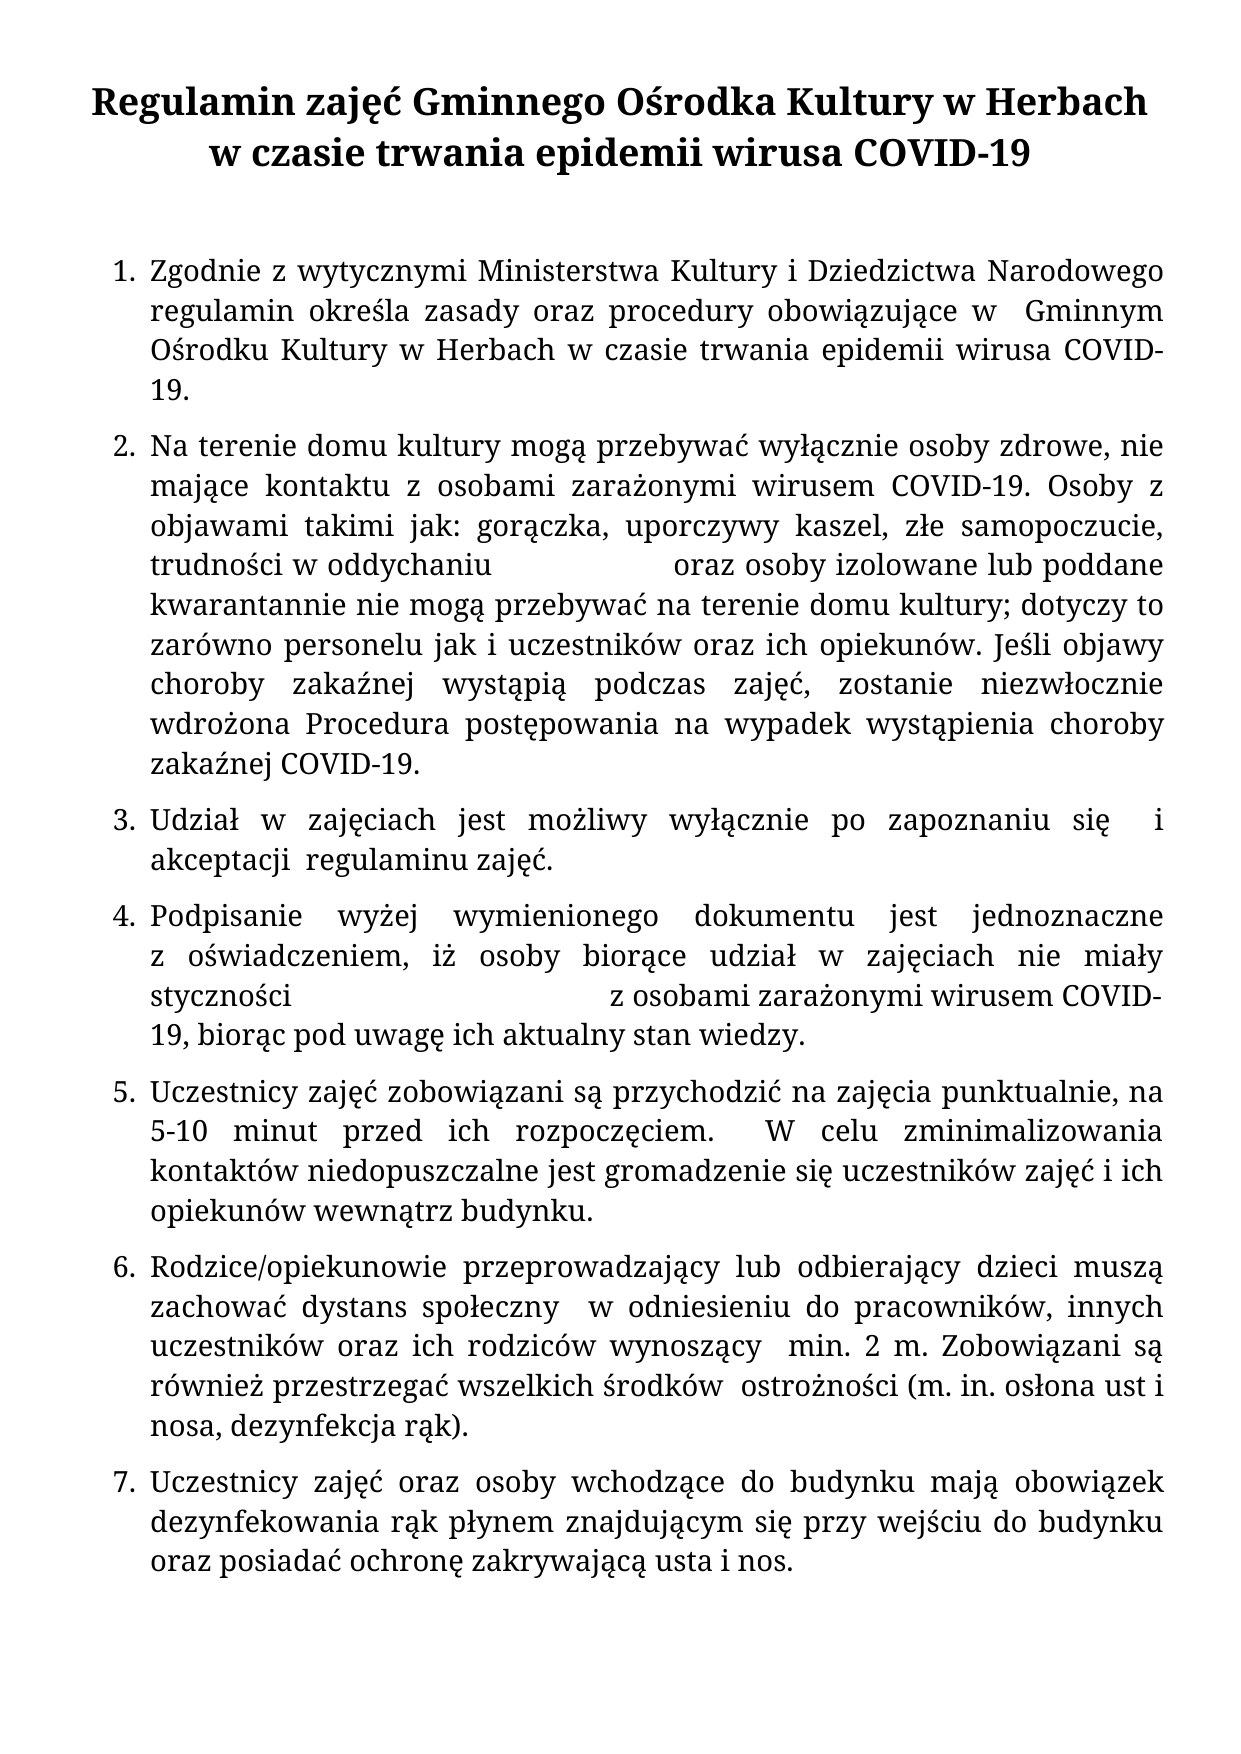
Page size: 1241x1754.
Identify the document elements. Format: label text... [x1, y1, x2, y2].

list Uczestnicy zajęć oraz osoby wchodzące do budynku mają obowiązek dezynfekowania rąk płynem znajdującym się przy wejściu do budynku oraz posiadać ochronę zakrywającą usta i nos. [112, 1461, 1165, 1580]
list Zgodnie z wytycznymi Ministerstwa Kultury i Dziedzictwa Narodowego regulamin określa zasady oraz procedury obowiązujące w Gminnym Ośrodku Kultury w Herbach w czasie trwania epidemii wirusa COVID-19. [112, 250, 1165, 409]
list Rodzice/opiekunowie przeprowadzający lub odbierający dzieci muszą zachować dystans społeczny w odniesieniu do pracowników, innych uczestników oraz ich rodziców wynoszący min. 2 m. Zobowiązani są również przestrzegać wszelkich środków ostrożności (m. in. osłona ust i nosa, dezynfekcja rąk). [112, 1246, 1165, 1445]
list Uczestnicy zajęć zobowiązani są przychodzić na zajęcia punktualnie, na 5-10 minut przed ich rozpoczęciem. W celu zminimalizowania kontaktów niedopuszczalne jest gromadzenie się uczestników zajęć i ich opiekunów wewnątrz budynku. [112, 1071, 1165, 1229]
list Podpisanie wyżej wymienionego dokumentu jest jednoznaczne z oświadczeniem, iż osoby biorące udział w zajęciach nie miały styczności z osobami zarażonymi wirusem COVID-19, biorąc pod uwagę ich aktualny stan wiedzy. [112, 895, 1165, 1054]
list Na terenie domu kultury mogą przebywać wyłącznie osoby zdrowe, nie mające kontaktu z osobami zarażonymi wirusem COVID-19. Osoby z objawami takimi jak: gorączka, uporczywy kaszel, złe samopoczucie, trudności w oddychaniu oraz osoby izolowane lub poddane kwarantannie nie mogą przebywać na terenie domu kultury; dotyczy to zarówno personelu jak i uczestników oraz ich opiekunów. Jeśli objawy choroby zakaźnej wystąpią podczas zajęć, zostanie niezwłocznie wdrożona Procedura postępowania na wypadek wystąpienia choroby zakaźnej COVID-19. [112, 426, 1165, 783]
list Udział w zajęciach jest możliwy wyłącznie po zapoznaniu się i akceptacji regulaminu zajęć. [112, 799, 1165, 879]
text Regulamin zajęć Gminnego Ośrodka Kultury w Herbach w czasie trwania epidemii wirusa COVID-19 [75, 75, 1165, 177]
